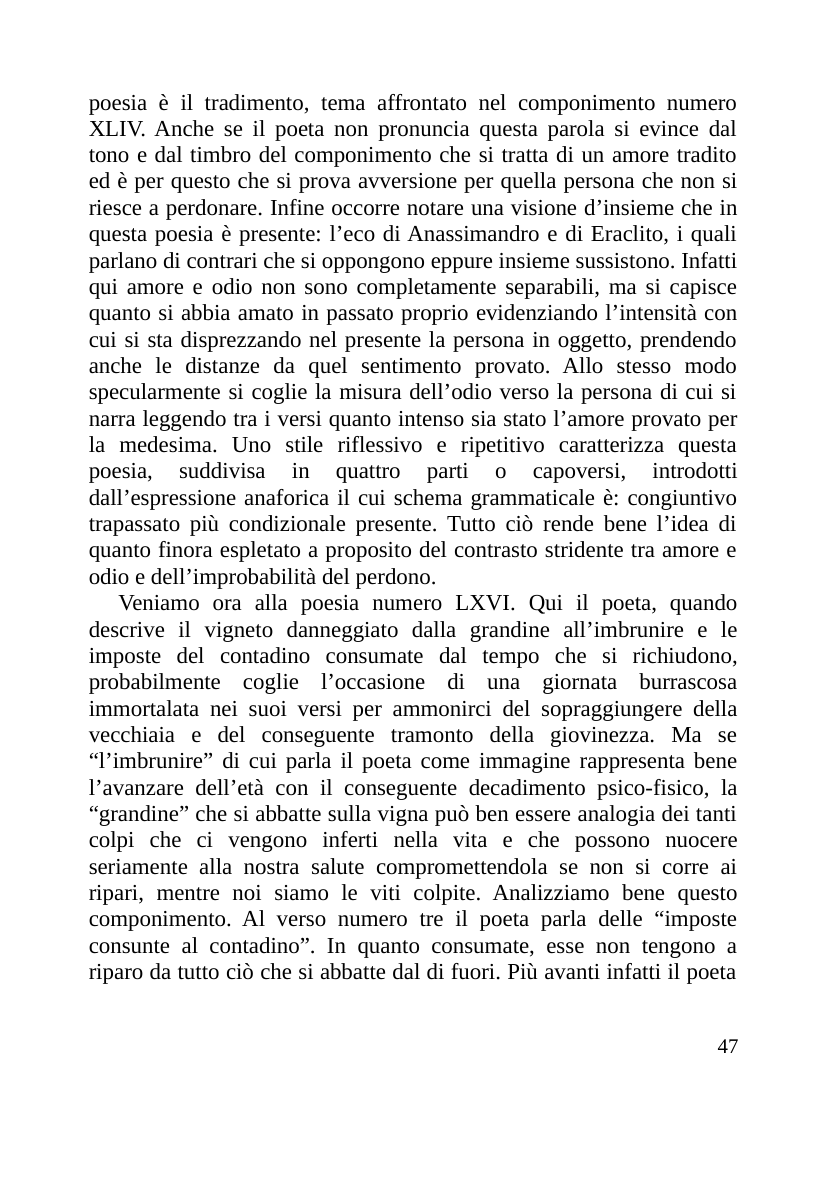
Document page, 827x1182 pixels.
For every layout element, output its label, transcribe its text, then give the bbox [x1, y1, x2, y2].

text poesia è il tradimento, tema affrontato nel componimento numero XLIV. Anche se il poeta non pronuncia questa parola si evince dal tono e dal timbro del componimento che si tratta di un amore tradito ed è per questo che si prova avversione per quella persona che non si riesce a perdonare. Infine occorre notare una visione d’insieme che in questa poesia è presente: l’eco di Anassimandro e di Eraclito, i quali parlano di contrari che si oppongono eppure insieme sussistono. Infatti qui amore e odio non sono completamente separabili, ma si capisce quanto si abbia amato in passato proprio evidenziando l’intensità con cui si sta disprezzando nel presente la persona in oggetto, prendendo anche le distanze da quel sentimento provato. Allo stesso modo specularmente si coglie la misura dell’odio verso la persona di cui si narra leggendo tra i versi quanto intenso sia stato l’amore provato per la medesima. Uno stile riflessivo e ripetitivo caratterizza questa poesia, suddivisa in quattro parti o capoversi, introdotti dall’espressione anaforica il cui schema grammaticale è: congiuntivo trapassato più condizionale presente. Tutto ciò rende bene l’idea di quanto finora espletato a proposito del contrasto stridente tra amore e odio e dell’improbabilità del perdono. [88, 88, 738, 589]
text Veniamo ora alla poesia numero LXVI. Qui il poeta, quando descrive il vigneto danneggiato dalla grandine all’imbrunire e le imposte del contadino consumate dal tempo che si richiudono, probabilmente coglie l’occasione di una giornata burrascosa immortalata nei suoi versi per ammonirci del sopraggiungere della vecchiaia e del conseguente tramonto della giovinezza. Ma se “l’imbrunire” di cui parla il poeta come immagine rappresenta bene l’avanzare dell’età con il conseguente decadimento psico-fisico, la “grandine” che si abbatte sulla vigna può ben essere analogia dei tanti colpi che ci vengono inferti nella vita e che possono nuocere seriamente alla nostra salute compromettendola se non si corre ai ripari, mentre noi siamo le viti colpite. Analizziamo bene questo componimento. Al verso numero tre il poeta parla delle “imposte consunte al contadino”. In quanto consumate, esse non tengono a riparo da tutto ciò che si abbatte dal di fuori. Più avanti infatti il poeta [88, 589, 738, 984]
